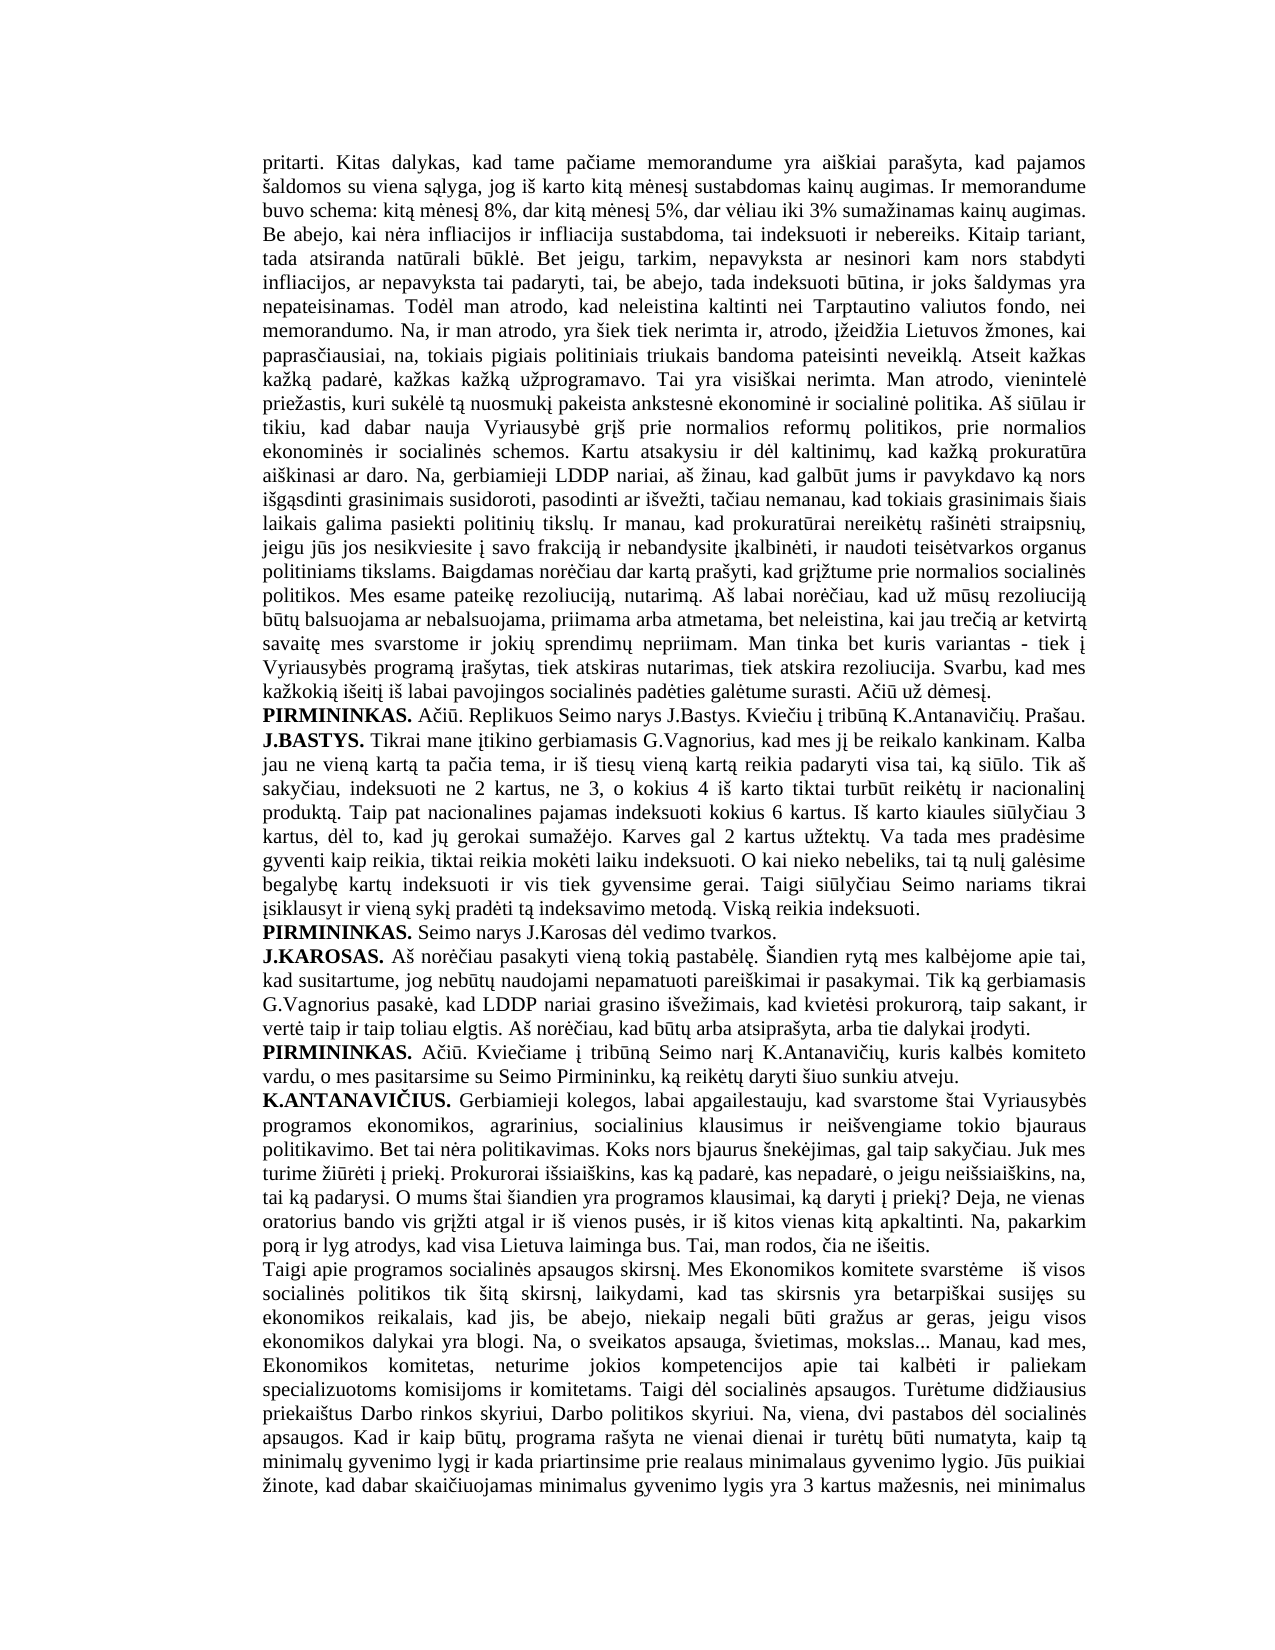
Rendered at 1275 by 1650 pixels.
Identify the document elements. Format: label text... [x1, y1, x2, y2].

text PIRMININKAS. Seimo narys J.Karosas dėl vedimo tvarkos. [262, 920, 1087, 944]
text Taigi apie programos socialinės apsaugos skirsnį. Mes Ekonomikos komitete svarstėme iš visos socialinės politikos tik šitą skirsnį, laikydami, kad tas skirsnis yra betarpiškai susijęs su ekonomikos reikalais, kad jis, be abejo, niekaip negali būti gražus ar geras, jeigu visos ekonomikos dalykai yra blogi. Na, o sveikatos apsauga, švietimas, mokslas... Manau, kad mes, Ekonomikos komitetas, neturime jokios kompetencijos apie tai kalbėti ir paliekam specializuotoms komisijoms ir komitetams. Taigi dėl socialinės apsaugos. Turėtume didžiausius priekaištus Darbo rinkos skyriui, Darbo politikos skyriui. Na, viena, dvi pastabos dėl socialinės apsaugos. Kad ir kaip būtų, programa rašyta ne vienai dienai ir turėtų būti numatyta, kaip tą minimalų gyvenimo lygį ir kada priartinsime prie realaus minimalaus gyvenimo lygio. Jūs puikiai žinote, kad dabar skaičiuojamas minimalus gyvenimo lygis yra 3 kartus mažesnis, nei minimalus [262, 1257, 1087, 1497]
text K.ANTANAVIČIUS. Gerbiamieji kolegos, labai apgailestauju, kad svarstome štai Vyriausybės programos ekonomikos, agrarinius, socialinius klausimus ir neišvengiame tokio bjauraus politikavimo. Bet tai nėra politikavimas. Koks nors bjaurus šnekėjimas, gal taip sakyčiau. Juk mes turime žiūrėti į priekį. Prokurorai išsiaiškins, kas ką padarė, kas nepadarė, o jeigu neišsiaiškins, na, tai ką padarysi. O mums štai šiandien yra programos klausimai, ką daryti į priekį? Deja, ne vienas oratorius bando vis grįžti atgal ir iš vienos pusės, ir iš kitos vienas kitą apkaltinti. Na, pakarkim porą ir lyg atrodys, kad visa Lietuva laiminga bus. Tai, man rodos, čia ne išeitis. [262, 1088, 1087, 1257]
text J.BASTYS. Tikrai mane įtikino gerbiamasis G.Vagnorius, kad mes jį be reikalo kankinam. Kalba jau ne vieną kartą ta pačia tema, ir iš tiesų vieną kartą reikia padaryti visa tai, ką siūlo. Tik aš sakyčiau, indeksuoti ne 2 kartus, ne 3, o kokius 4 iš karto tiktai turbūt reikėtų ir nacionalinį produktą. Taip pat nacionalines pajamas indeksuoti kokius 6 kartus. Iš karto kiaules siūlyčiau 3 kartus, dėl to, kad jų gerokai sumažėjo. Karves gal 2 kartus užtektų. Va tada mes pradėsime gyventi kaip reikia, tiktai reikia mokėti laiku indeksuoti. O kai nieko nebeliks, tai tą nulį galėsime begalybę kartų indeksuoti ir vis tiek gyvensime gerai. Taigi siūlyčiau Seimo nariams tikrai įsiklausyt ir vieną sykį pradėti tą indeksavimo metodą. Viską reikia indeksuoti. [262, 727, 1087, 920]
text PIRMININKAS. Ačiū. Replikuos Seimo narys J.Bastys. Kviečiu į tribūną K.Antanavičių. Prašau. [262, 703, 1087, 727]
text pritarti. Kitas dalykas, kad tame pačiame memorandume yra aiškiai parašyta, kad pajamos šaldomos su viena sąlyga, jog iš karto kitą mėnesį sustabdomas kainų augimas. Ir memorandume buvo schema: kitą mėnesį 8%, dar kitą mėnesį 5%, dar vėliau iki 3% sumažinamas kainų augimas. Be abejo, kai nėra infliacijos ir infliacija sustabdoma, tai indeksuoti ir nebereiks. Kitaip tariant, tada atsiranda natūrali būklė. Bet jeigu, tarkim, nepavyksta ar nesinori kam nors stabdyti infliacijos, ar nepavyksta tai padaryti, tai, be abejo, tada indeksuoti būtina, ir joks šaldymas yra nepateisinamas. Todėl man atrodo, kad neleistina kaltinti nei Tarptautino valiutos fondo, nei memorandumo. Na, ir man atrodo, yra šiek tiek nerimta ir, atrodo, įžeidžia Lietuvos žmones, kai paprasčiausiai, na, tokiais pigiais politiniais triukais bandoma pateisinti neveiklą. Atseit kažkas kažką padarė, kažkas kažką užprogramavo. Tai yra visiškai nerimta. Man atrodo, vienintelė priežastis, kuri sukėlė tą nuosmukį pakeista ankstesnė ekonominė ir socialinė politika. Aš siūlau ir tikiu, kad dabar nauja Vyriausybė grįš prie normalios reformų politikos, prie normalios ekonominės ir socialinės schemos. Kartu atsakysiu ir dėl kaltinimų, kad kažką prokuratūra aiškinasi ar daro. Na, gerbiamieji LDDP nariai, aš žinau, kad galbūt jums ir pavykdavo ką nors išgąsdinti grasinimais susidoroti, pasodinti ar išvežti, tačiau nemanau, kad tokiais grasinimais šiais laikais galima pasiekti politinių tikslų. Ir manau, kad prokuratūrai nereikėtų rašinėti straipsnių, jeigu jūs jos nesikviesite į savo frakciją ir nebandysite įkalbinėti, ir naudoti teisėtvarkos organus politiniams tikslams. Baigdamas norėčiau dar kartą prašyti, kad grįžtume prie normalios socialinės politikos. Mes esame pateikę rezoliuciją, nutarimą. Aš labai norėčiau, kad už mūsų rezoliuciją būtų balsuojama ar nebalsuojama, priimama arba atmetama, bet neleistina, kai jau trečią ar ketvirtą savaitę mes svarstome ir jokių sprendimų nepriimam. Man tinka bet kuris variantas - tiek į Vyriausybės programą įrašytas, tiek atskiras nutarimas, tiek atskira rezoliucija. Svarbu, kad mes kažkokią išeitį iš labai pavojingos socialinės padėties galėtume surasti. Ačiū už dėmesį. [262, 150, 1087, 703]
text PIRMININKAS. Ačiū. Kviečiame į tribūną Seimo narį K.Antanavičių, kuris kalbės komiteto vardu, o mes pasitarsime su Seimo Pirmininku, ką reikėtų daryti šiuo sunkiu atveju. [262, 1040, 1087, 1088]
text J.KAROSAS. Aš norėčiau pasakyti vieną tokią pastabėlę. Šiandien rytą mes kalbėjome apie tai, kad susitartume, jog nebūtų naudojami nepamatuoti pareiškimai ir pasakymai. Tik ką gerbiamasis G.Vagnorius pasakė, kad LDDP nariai grasino išvežimais, kad kvietėsi prokurorą, taip sakant, ir vertė taip ir taip toliau elgtis. Aš norėčiau, kad būtų arba atsiprašyta, arba tie dalykai įrodyti. [262, 944, 1087, 1040]
